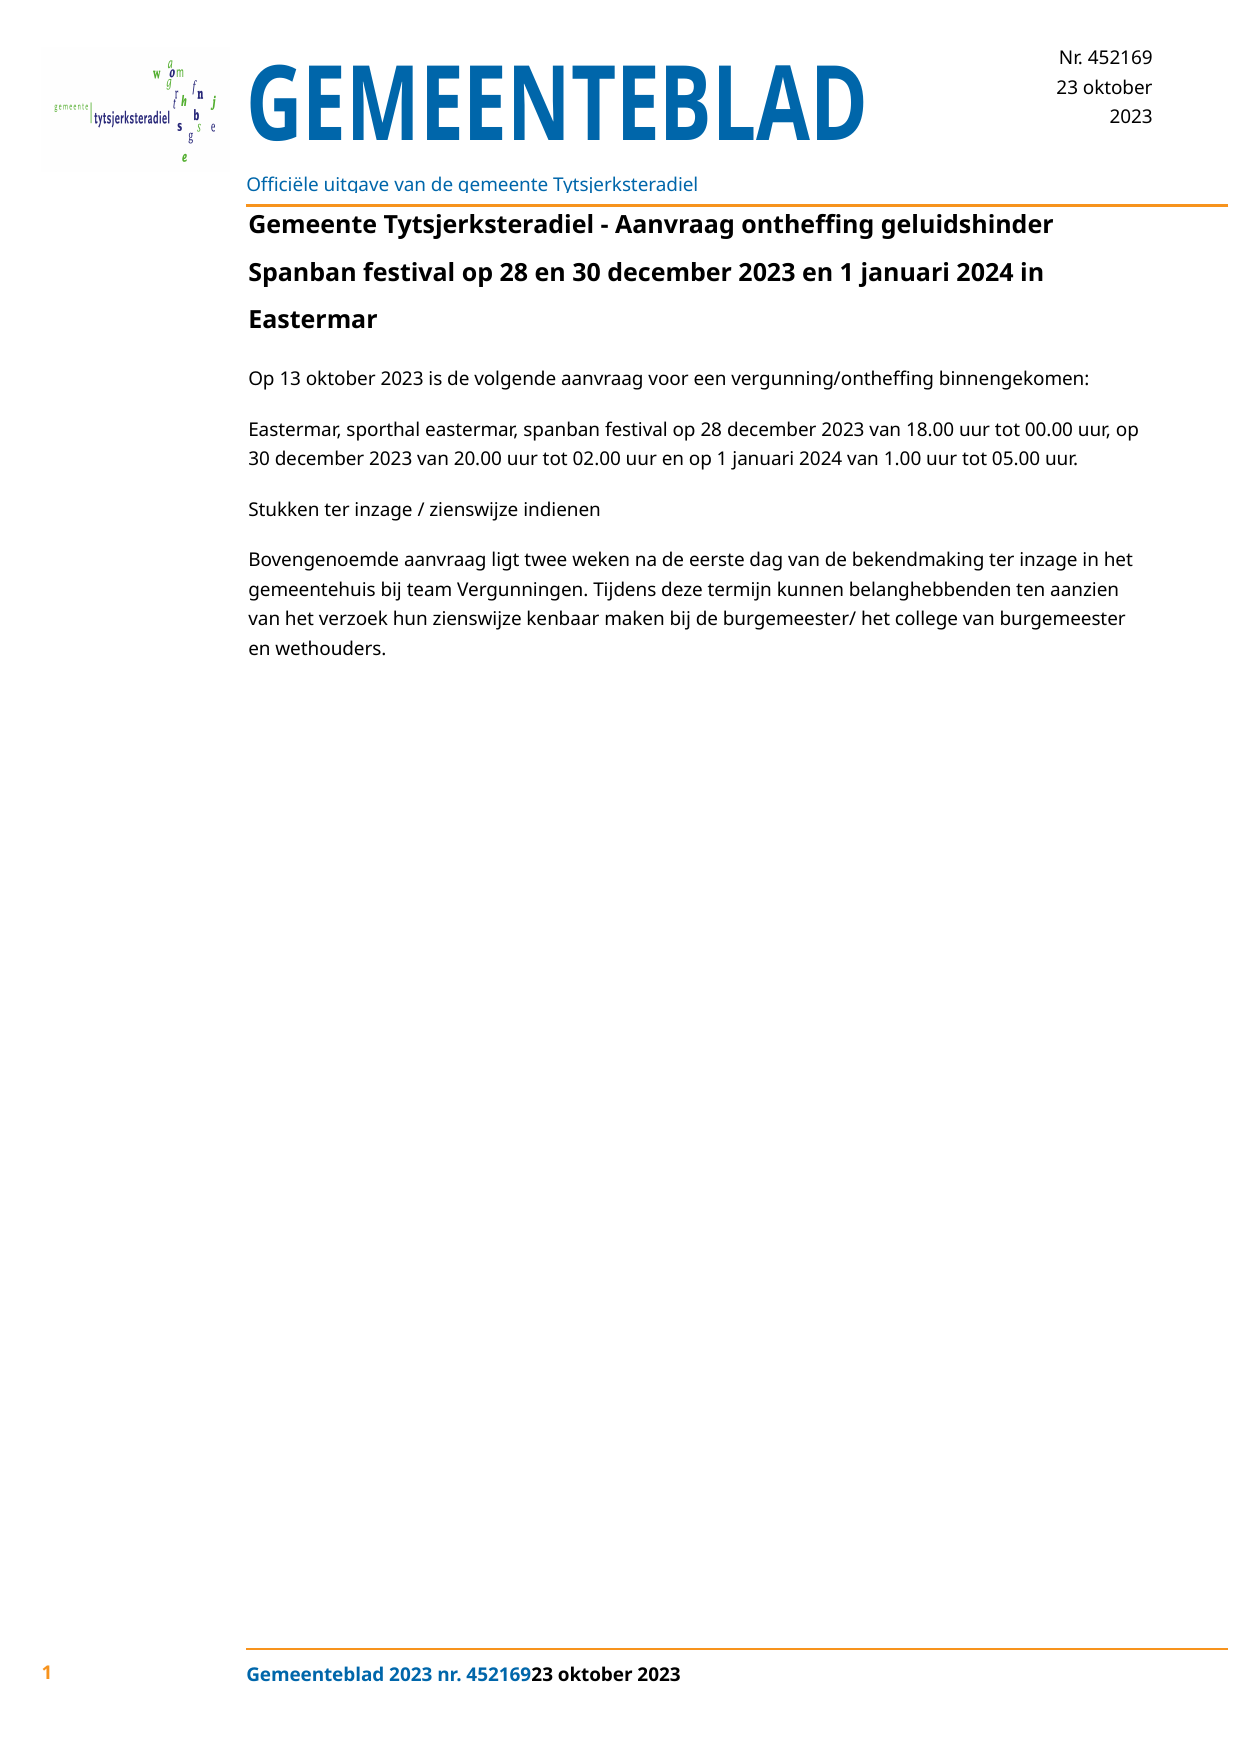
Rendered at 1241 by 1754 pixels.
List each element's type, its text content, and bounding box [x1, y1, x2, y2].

text Gemeente Tytsjerksteradiel - Aanvraag ontheffing geluidshinder Spanban festival op 28 en 30 december 2023 en 1 januari 2024 in Eastermar [248, 207, 1152, 336]
text Eastermar, sporthal eastermar, spanban festival op 28 december 2023 van 18.00 uur tot 00.00 uur, op 30 december 2023 van 20.00 uur tot 02.00 uur en op 1 januari 2024 van 1.00 uur tot 05.00 uur. [248, 416, 1152, 471]
picture [41, 47, 231, 172]
text Op 13 oktober 2023 is de volgende aanvraag voor een vergunning/ontheffing binnengekomen: [248, 366, 1152, 391]
text Stukken ter inzage / zienswijze indienen [248, 496, 1152, 522]
text Bovengenoemde aanvraag ligt twee weken na de eerste dag van de bekendmaking ter inzage in het gemeentehuis bij team Vergunningen. Tijdens deze termijn kunnen belanghebbenden ten aanzien van het verzoek hun zienswijze kenbaar maken bij de burgemeester/ het college van burgemeester en wethouders. [248, 546, 1152, 661]
